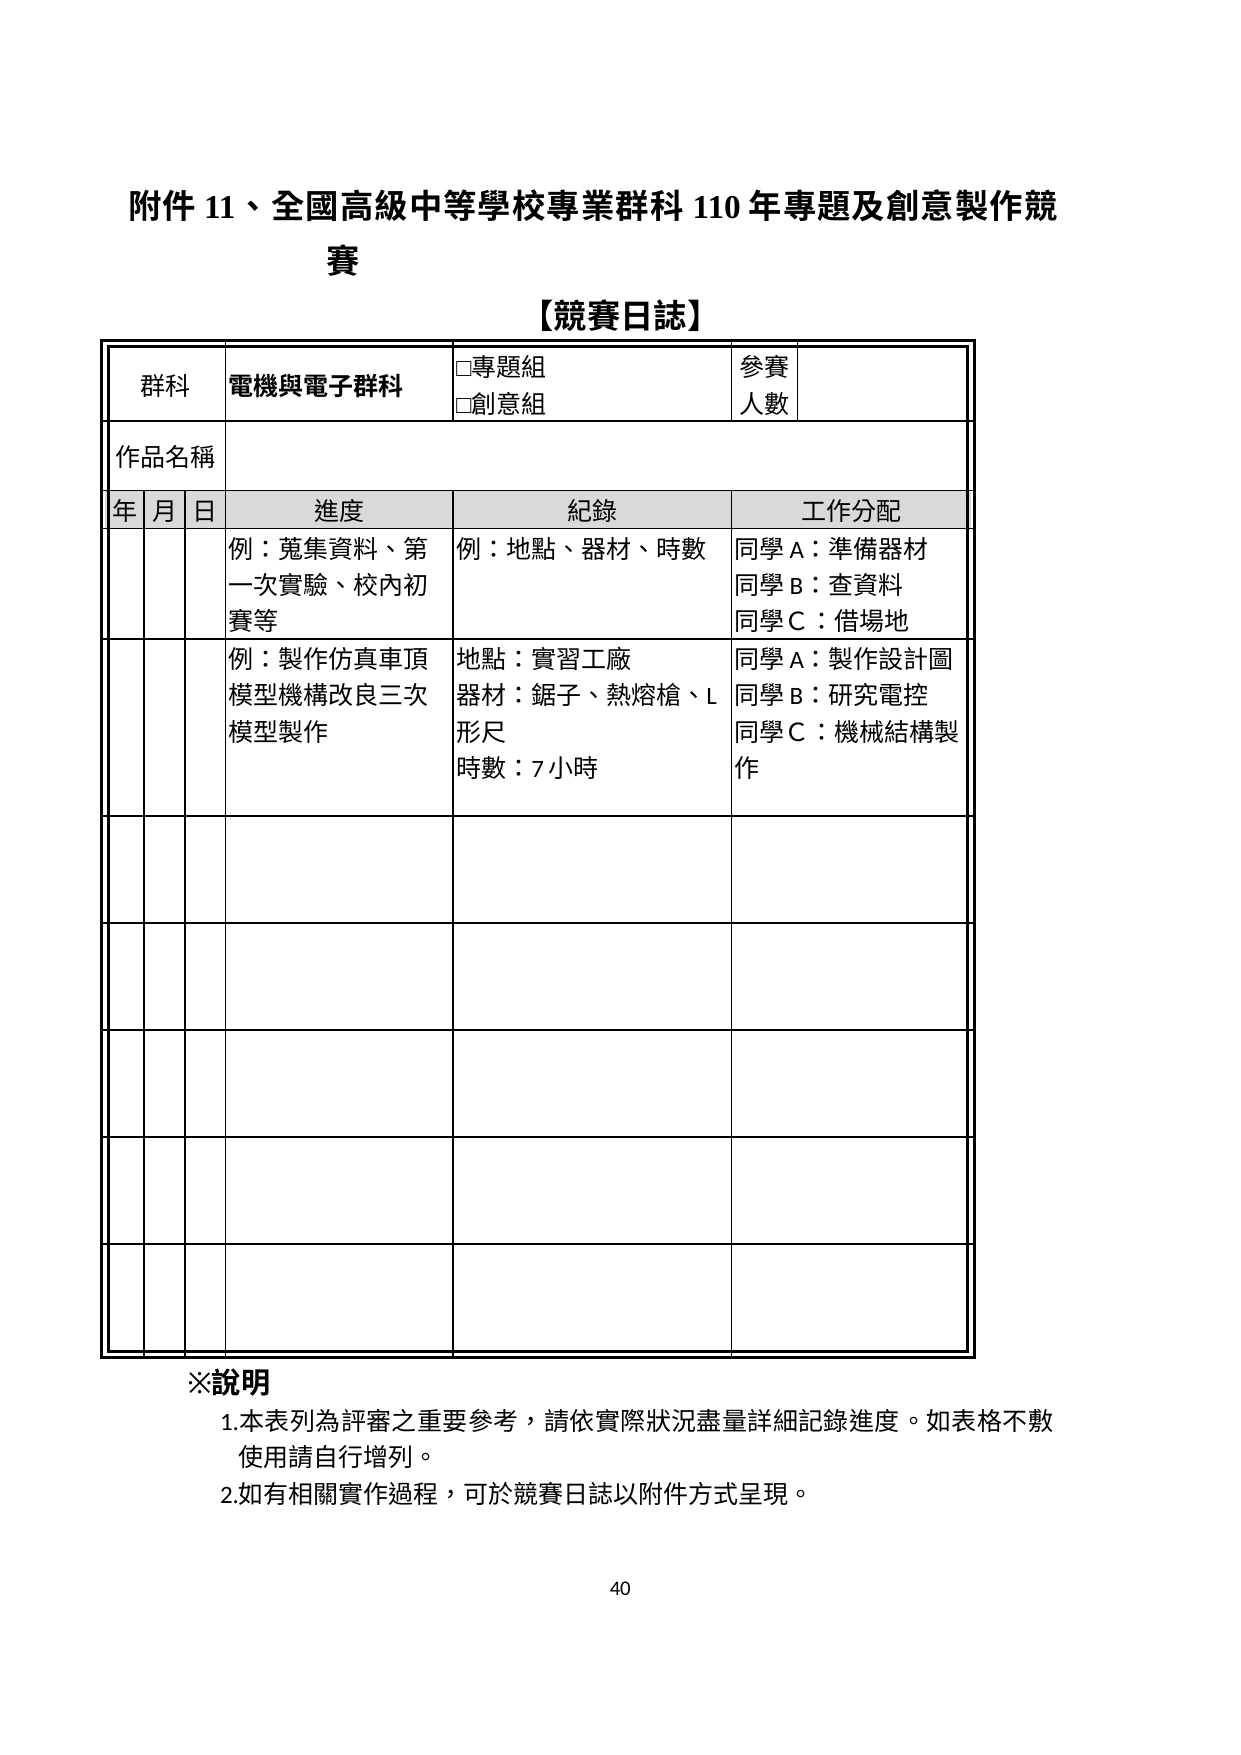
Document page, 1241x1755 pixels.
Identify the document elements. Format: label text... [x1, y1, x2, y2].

table_cell 同學A：準備器材 同學B：查資料 同學Ｃ：借場地 [732, 529, 966, 638]
table_cell [454, 1138, 731, 1243]
table_cell [732, 1031, 966, 1136]
table_cell [226, 1138, 452, 1243]
table_cell [110, 924, 143, 1029]
table_cell [110, 1031, 143, 1136]
table_cell [226, 1031, 452, 1136]
table_cell 例：製作仿真車頂模型機構改良三次模型製作 [226, 640, 452, 815]
table_cell [145, 529, 184, 638]
table_cell [186, 924, 225, 1029]
table_cell [732, 1245, 966, 1350]
table_cell 作品名稱 [110, 422, 225, 490]
table_cell [226, 817, 452, 922]
table_cell [110, 1138, 143, 1243]
table_cell [110, 1245, 143, 1350]
text 1.本表列為評審之重要參考，請依實際狀況盡量詳細記錄進度。如表格不敷使用請自行增列。 [220, 1402, 1053, 1474]
table_cell 例：地點、器材、時數 [454, 529, 731, 638]
table_cell [454, 924, 731, 1029]
table_cell [454, 1031, 731, 1136]
table_cell [186, 1031, 225, 1136]
table_cell [454, 1245, 731, 1350]
table_header [798, 342, 971, 420]
table_cell 日 [186, 491, 225, 528]
table_cell 月 [145, 491, 184, 528]
table_cell [145, 1138, 184, 1243]
table_cell 進度 [226, 491, 452, 528]
table_cell 同學A：製作設計圖 同學B：研究電控 同學Ｃ：機械結構製作 [732, 640, 966, 815]
table_cell [186, 529, 225, 638]
table_header □專題組 □創意組 [454, 348, 731, 420]
table_header [798, 348, 966, 420]
table_cell [226, 422, 966, 490]
table_cell 紀錄 [454, 491, 731, 528]
text 【競賽日誌】 [187, 290, 1053, 338]
text ※說明 [187, 1359, 1053, 1402]
table_cell 地點：實習工廠 器材：鋸子、熱熔槍、L形尺 時數：7小時 [454, 640, 731, 815]
table_cell [732, 924, 966, 1029]
table_cell [186, 1138, 225, 1243]
table_header 參賽人數 [732, 348, 797, 420]
table_cell [732, 817, 966, 922]
table_cell [732, 1138, 966, 1243]
table_cell [186, 817, 225, 922]
table_header 群科 [105, 342, 225, 420]
table_cell [145, 817, 184, 922]
table_cell [226, 1245, 452, 1350]
table_cell [145, 924, 184, 1029]
table_cell 例：蒐集資料、第一次實驗、校內初賽等 [226, 529, 452, 638]
table_cell [110, 529, 143, 638]
table_header 電機與電子群科 [226, 348, 452, 420]
table_cell [145, 1031, 184, 1136]
table_cell [226, 924, 452, 1029]
table_cell [454, 817, 731, 922]
table_cell [110, 640, 143, 815]
text 2.如有相關實作過程，可於競賽日誌以附件方式呈現。 [220, 1474, 1053, 1510]
table_cell [110, 817, 143, 922]
table_cell 年 [110, 491, 143, 528]
table_cell 工作分配 [732, 491, 966, 528]
text 附件11、全國高級中等學校專業群科110年專題及創意製作競賽 [128, 179, 1058, 283]
table_cell [145, 1245, 184, 1350]
table_cell [145, 640, 184, 815]
table_cell [186, 640, 225, 815]
table_cell [186, 1245, 225, 1350]
